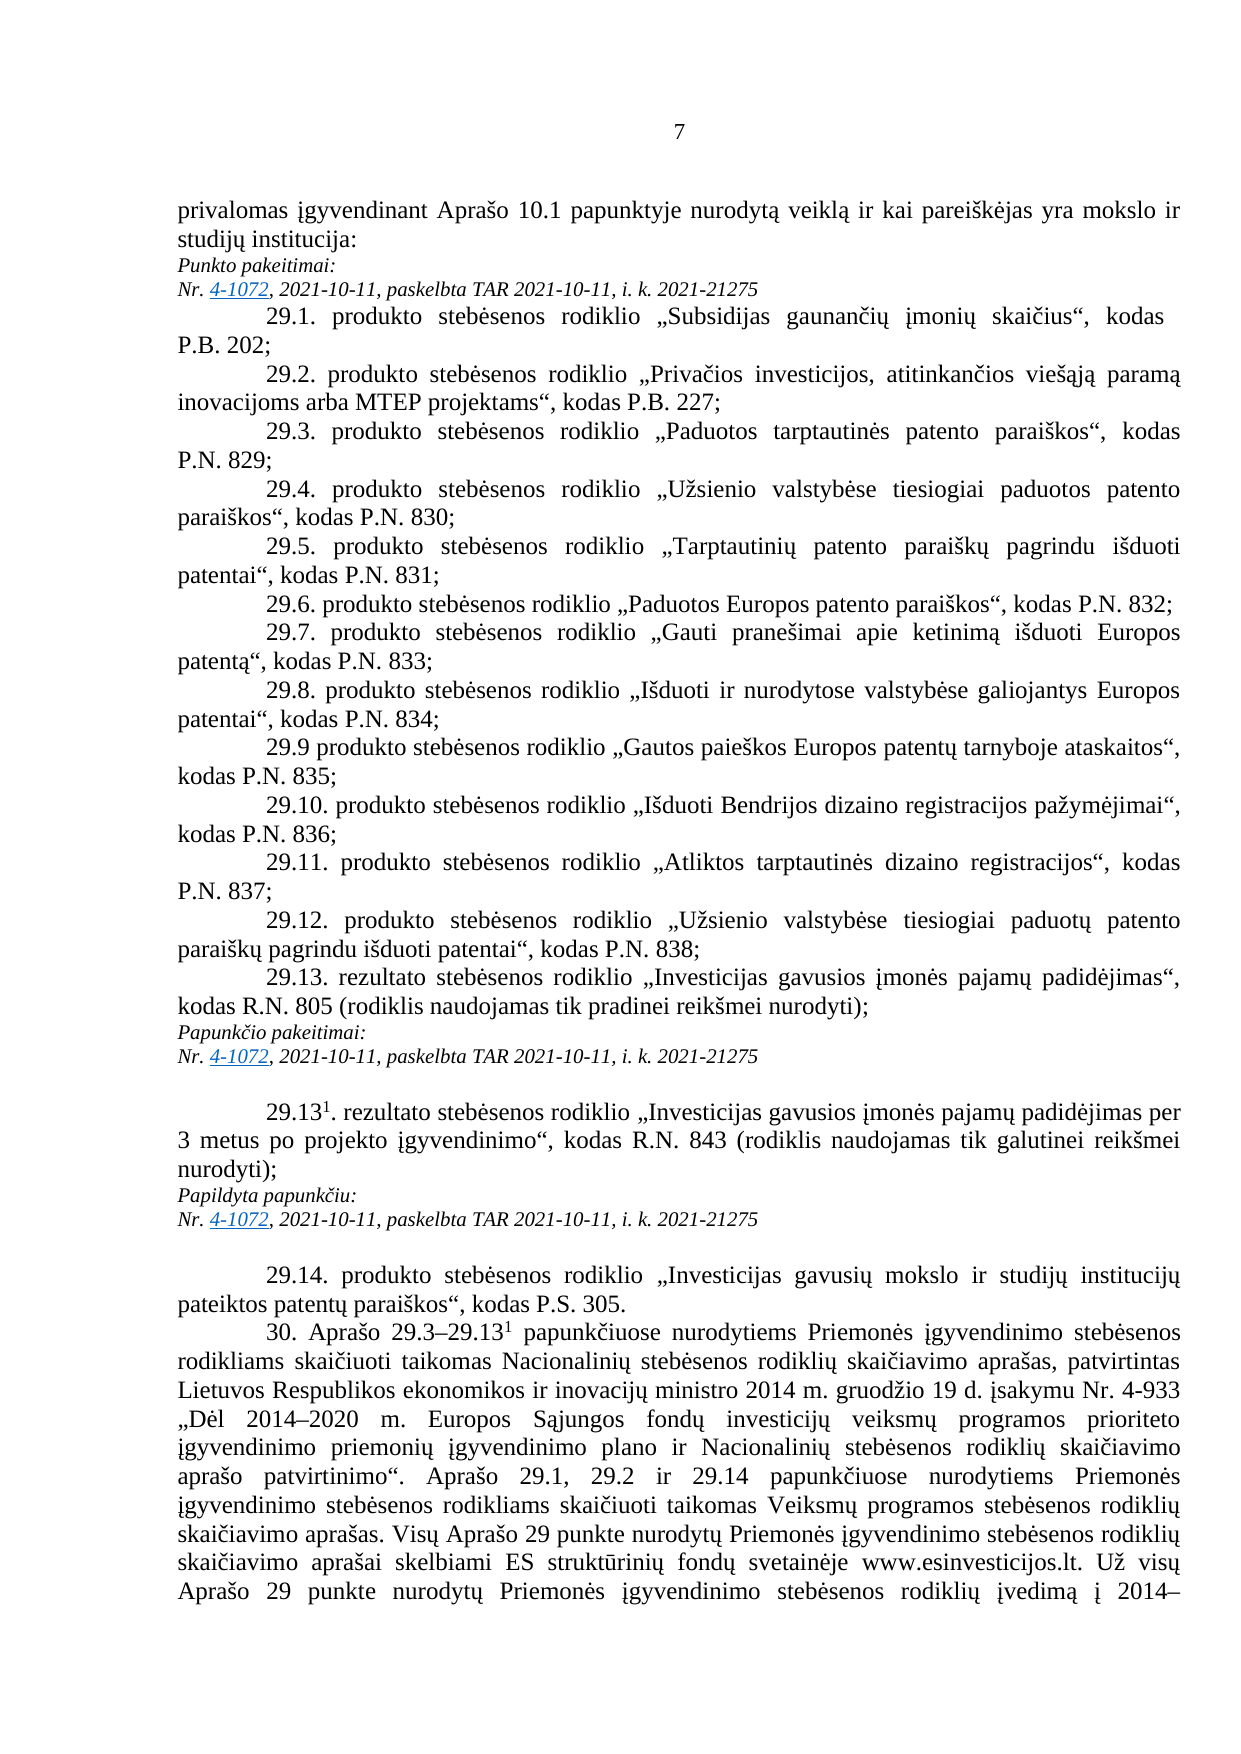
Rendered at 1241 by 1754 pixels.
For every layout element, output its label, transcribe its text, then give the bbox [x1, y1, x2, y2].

text 29.5. produkto stebėsenos rodiklio „Tarptautinių patento paraiškų pagrindu išduoti patentai“, kodas P.N. 831; [177, 531, 1181, 589]
text Nr. 4-1072, 2021-10-11, paskelbta TAR 2021-10-11, i. k. 2021-21275 [177, 277, 1181, 301]
text 29.2. produkto stebėsenos rodiklio „Privačios investicijos, atitinkančios viešąją paramą inovacijoms arba MTEP projektams“, kodas P.B. 227; [177, 359, 1181, 416]
text Nr. 4-1072, 2021-10-11, paskelbta TAR 2021-10-11, i. k. 2021-21275 [177, 1044, 1181, 1068]
text 29.10. produkto stebėsenos rodiklio „Išduoti Bendrijos dizaino registracijos pažymėjimai“, kodas P.N. 836; [177, 790, 1181, 847]
text Papildyta papunkčiu: [177, 1183, 1181, 1207]
text 29.9 produkto stebėsenos rodiklio „Gautos paieškos Europos patentų tarnyboje ataskaitos“, kodas P.N. 835; [177, 732, 1181, 790]
text 29.6. produkto stebėsenos rodiklio „Paduotos Europos patento paraiškos“, kodas P.N. 832; [177, 589, 1181, 617]
text 29.7. produkto stebėsenos rodiklio „Gauti pranešimai apie ketinimą išduoti Europos patentą“, kodas P.N. 833; [177, 617, 1181, 675]
text Nr. 4-1072, 2021-10-11, paskelbta TAR 2021-10-11, i. k. 2021-21275 [177, 1207, 1181, 1231]
text 29.12. produkto stebėsenos rodiklio „Užsienio valstybėse tiesiogiai paduotų patento paraiškų pagrindu išduoti patentai“, kodas P.N. 838; [177, 905, 1181, 962]
text 29.1. produkto stebėsenos rodiklio „Subsidijas gaunančių įmonių skaičius“, kodas P.B. 202; [177, 301, 1181, 359]
text 29.131. rezultato stebėsenos rodiklio „Investicijas gavusios įmonės pajamų padidėjimas per 3 metus po projekto įgyvendinimo“, kodas R.N. 843 (rodiklis naudojamas tik galutinei reikšmei nurodyti); [177, 1097, 1181, 1183]
text 29.8. produkto stebėsenos rodiklio „Išduoti ir nurodytose valstybėse galiojantys Europos patentai“, kodas P.N. 834; [177, 675, 1181, 732]
text 30. Aprašo 29.3–29.131 papunkčiuose nurodytiems Priemonės įgyvendinimo stebėsenos rodikliams skaičiuoti taikomas Nacionalinių stebėsenos rodiklių skaičiavimo aprašas, patvirtintas Lietuvos Respublikos ekonomikos ir inovacijų ministro 2014 m. gruodžio 19 d. įsakymu Nr. 4-933 „Dėl 2014–2020 m. Europos Sąjungos fondų investicijų veiksmų programos prioriteto įgyvendinimo priemonių įgyvendinimo plano ir Nacionalinių stebėsenos rodiklių skaičiavimo aprašo patvirtinimo“. Aprašo 29.1, 29.2 ir 29.14 papunkčiuose nurodytiems Priemonės įgyvendinimo stebėsenos rodikliams skaičiuoti taikomas Veiksmų programos stebėsenos rodiklių skaičiavimo aprašas. Visų Aprašo 29 punkte nurodytų Priemonės įgyvendinimo stebėsenos rodiklių skaičiavimo aprašai skelbiami ES struktūrinių fondų svetainėje www.esinvesticijos.lt. Už visų Aprašo 29 punkte nurodytų Priemonės įgyvendinimo stebėsenos rodiklių įvedimą į 2014– [177, 1317, 1181, 1605]
text 29.14. produkto stebėsenos rodiklio „Investicijas gavusių mokslo ir studijų institucijų pateiktos patentų paraiškos“, kodas P.S. 305. [177, 1260, 1181, 1317]
text 29.4. produkto stebėsenos rodiklio „Užsienio valstybėse tiesiogiai paduotos patento paraiškos“, kodas P.N. 830; [177, 474, 1181, 531]
text 29.11. produkto stebėsenos rodiklio „Atliktos tarptautinės dizaino registracijos“, kodas P.N. 837; [177, 847, 1181, 905]
text 29.13. rezultato stebėsenos rodiklio „Investicijas gavusios įmonės pajamų padidėjimas“, kodas R.N. 805 (rodiklis naudojamas tik pradinei reikšmei nurodyti); [177, 962, 1181, 1020]
text privalomas įgyvendinant Aprašo 10.1 papunktyje nurodytą veiklą ir kai pareiškėjas yra mokslo ir studijų institucija: [177, 196, 1181, 253]
text 29.3. produkto stebėsenos rodiklio „Paduotos tarptautinės patento paraiškos“, kodas P.N. 829; [177, 416, 1181, 474]
text Punkto pakeitimai: [177, 253, 1181, 277]
text Papunkčio pakeitimai: [177, 1020, 1181, 1044]
